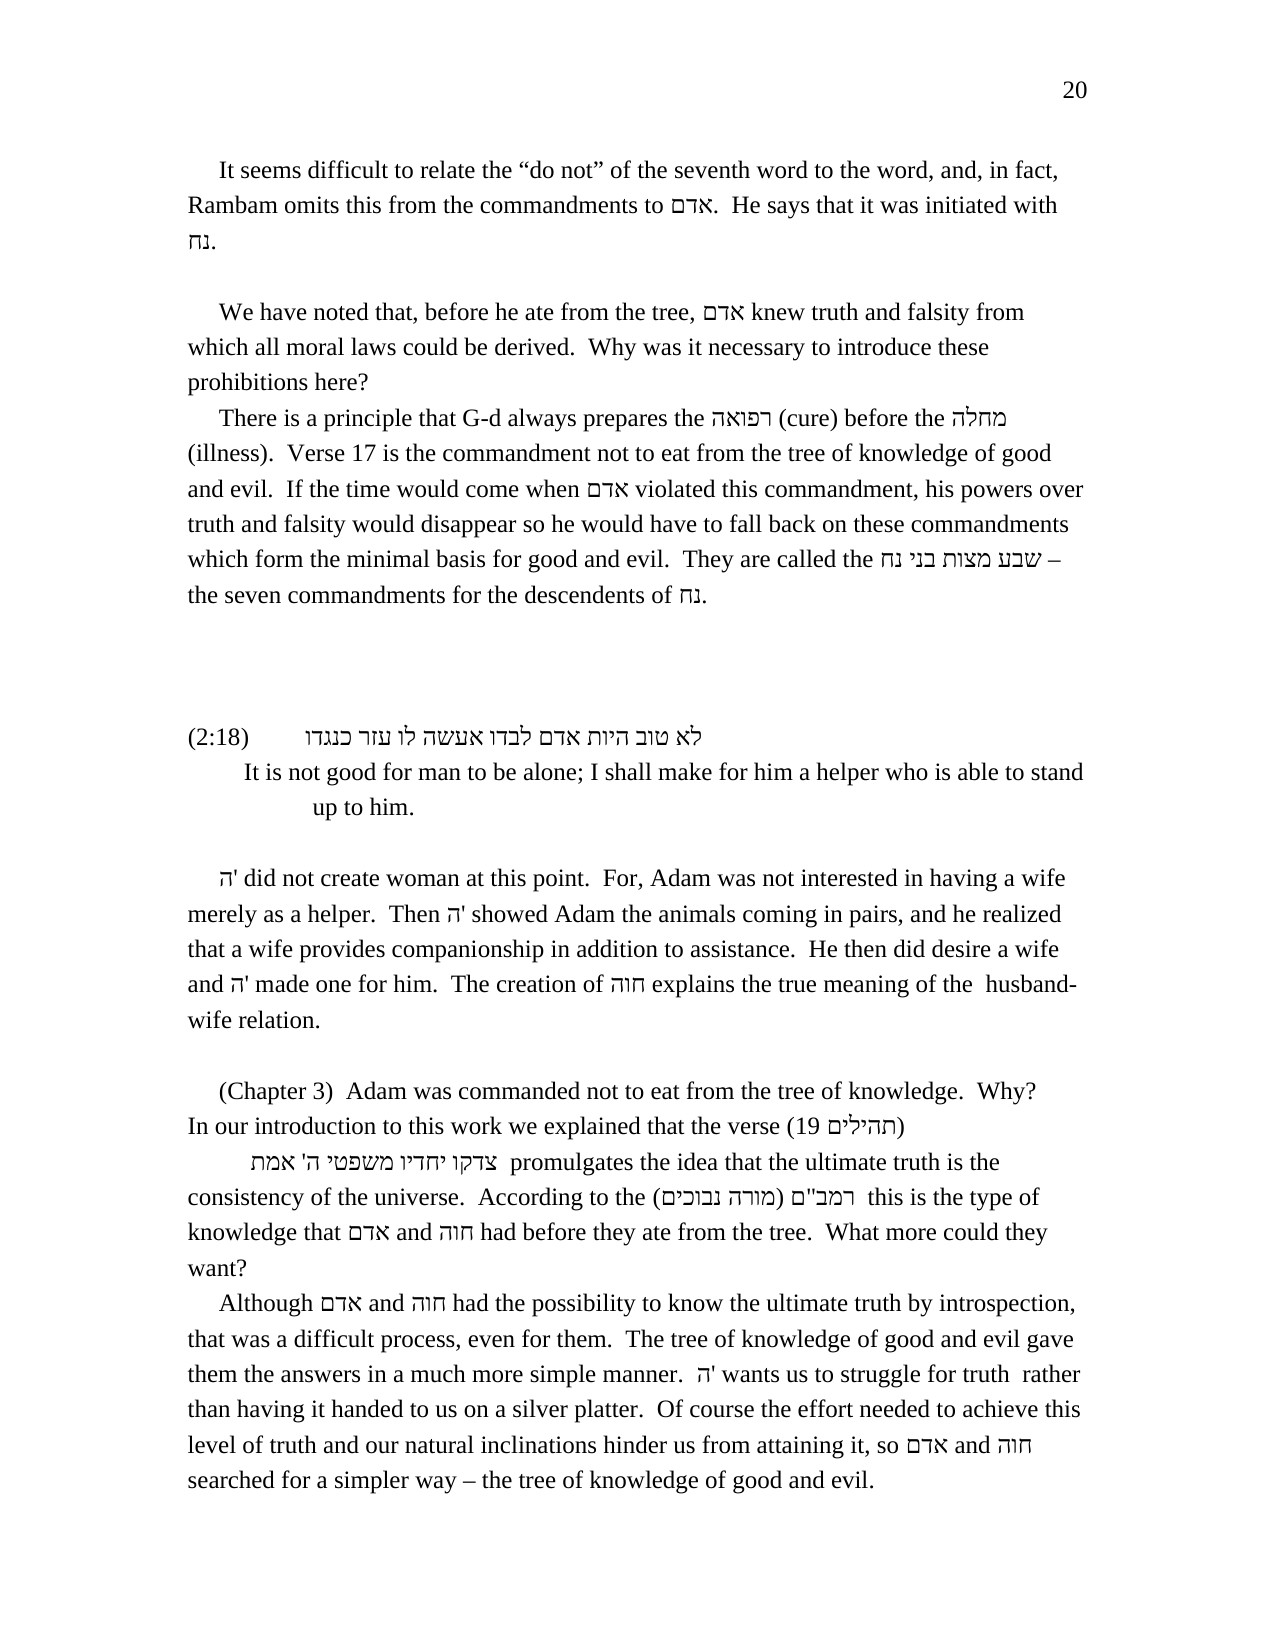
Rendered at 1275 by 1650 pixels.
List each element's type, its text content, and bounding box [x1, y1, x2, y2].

text Although אדם and חוה had the possibility to know the ultimate truth by introspection, that was a difficult process, even for them. The tree of knowledge of good and evil gave them the answers in a much more simple manner. ה' wants us to struggle for truth rather than having it handed to us on a silver platter. Of course the effort needed to achieve this level of truth and our natural inclinations hinder us from attaining it, so אדם and חוה searched for a simpler way – the tree of knowledge of good and evil. [187, 1283, 1087, 1496]
text There is a principle that G-d always prepares the רפואה (cure) before the מחלה (illness). Verse 17 is the commandment not to eat from the tree of knowledge of good and evil. If the time would come when אדם violated this commandment, his powers over truth and falsity would disappear so he would have to fall back on these commandments which form the minimal basis for good and evil. They are called the שבע מצות בני נח – the seven commandments for the descendents of נח. [187, 398, 1087, 610]
text In our introduction to this work we explained that the verse (תהילים 19) [187, 1106, 1087, 1142]
text צדקו יחדיו משפטי ה' אמת promulgates the idea that the ultimate truth is the consistency of the universe. According to the רמב"ם (מורה נבוכים) this is the type of knowledge that אדם and חוה had before they ate from the tree. What more could they want? [187, 1142, 1087, 1283]
text ה' did not create woman at this point. For, Adam was not interested in having a wife merely as a helper. Then ה' showed Adam the animals coming in pairs, and he realized that a wife provides companionship in addition to assistance. He then did desire a wife and ה' made one for him. The creation of חוה explains the true meaning of the husband-wife relation. [187, 858, 1087, 1035]
text It is not good for man to be alone; I shall make for him a helper who is able to stand [187, 752, 1087, 787]
text up to him. [187, 787, 1087, 823]
text It seems difficult to relate the “do not” of the seventh word to the word, and, in fact, Rambam omits this from the commandments to אדם. He says that it was initiated with נח. [187, 150, 1087, 256]
text (Chapter 3) Adam was commanded not to eat from the tree of knowledge. Why? [187, 1071, 1087, 1106]
text לא טוב היות אדם לבדו אעשה לו עזר כנגדו (2:18) [187, 717, 1087, 752]
text We have noted that, before he ate from the tree, אדם knew truth and falsity from which all moral laws could be derived. Why was it necessary to introduce these prohibitions here? [187, 292, 1087, 398]
